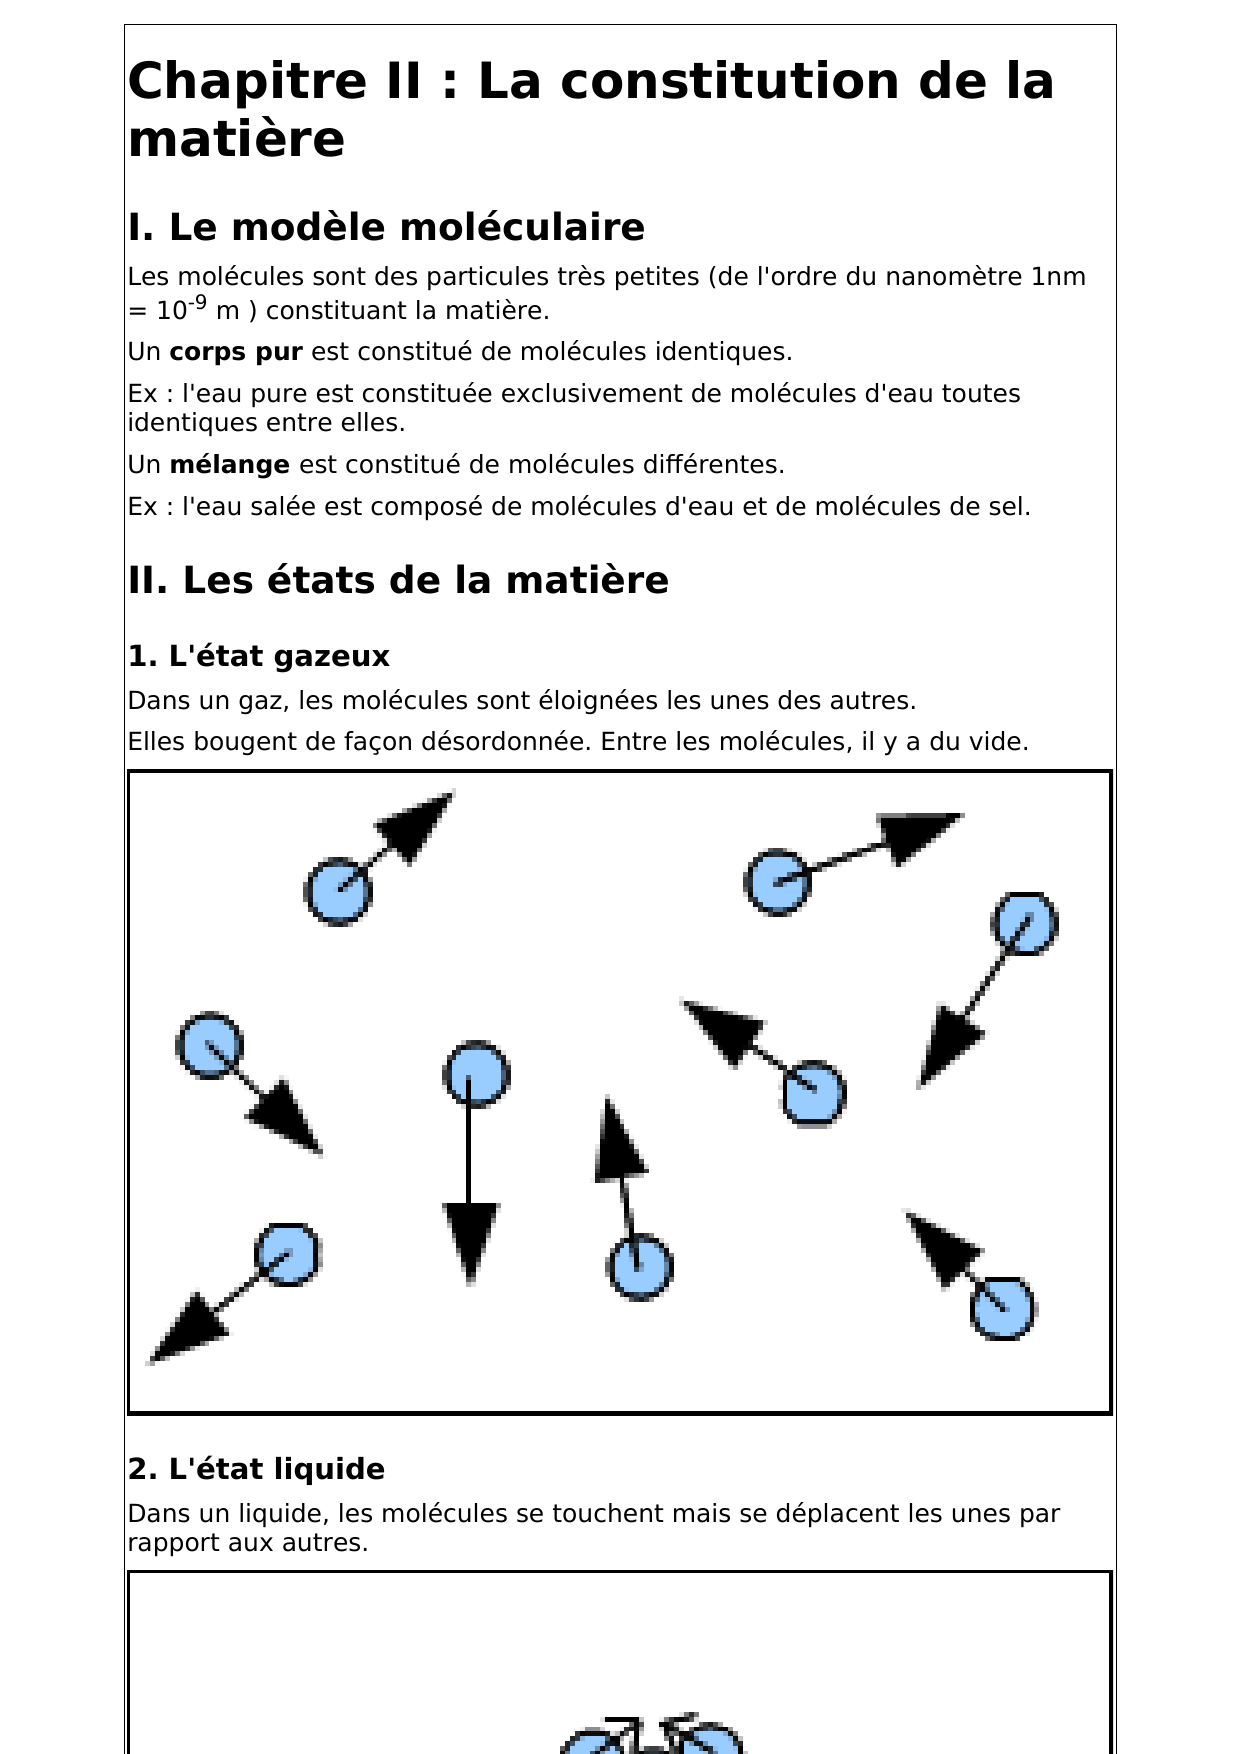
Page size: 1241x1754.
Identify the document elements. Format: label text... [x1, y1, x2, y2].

table_header Chapitre II : La constitution de la matière I. Le modèle moléculaire Les molécules sont des particules très petites (de l'ordre du nanomètre 1nm = 10-9 m ) constituant la matière. Un corps pur est constitué de molécules identiques. Ex : l'eau pure est constituée exclusivement de molécules d'eau toutes identiques entre elles. Un mélange est constitué de molécules différentes. Ex : l'eau salée est composé de molécules d'eau et de molécules de sel. II. Les états de la matière 1. L'état gazeux Dans un gaz, les molécules sont éloignées les unes des autres. Elles bougent de façon désordonnée. Entre les molécules, il y a du vide. 2. L'état liquide Dans un liquide, les molécules se touchent mais se déplacent les unes par rapport aux autres. 3. l'état solide Dans un solide, les molécules se touchent et sont immobiles. En résumé : [125, 25, 1116, 1754]
picture [127, 1570, 1114, 1754]
picture [127, 769, 1114, 1416]
